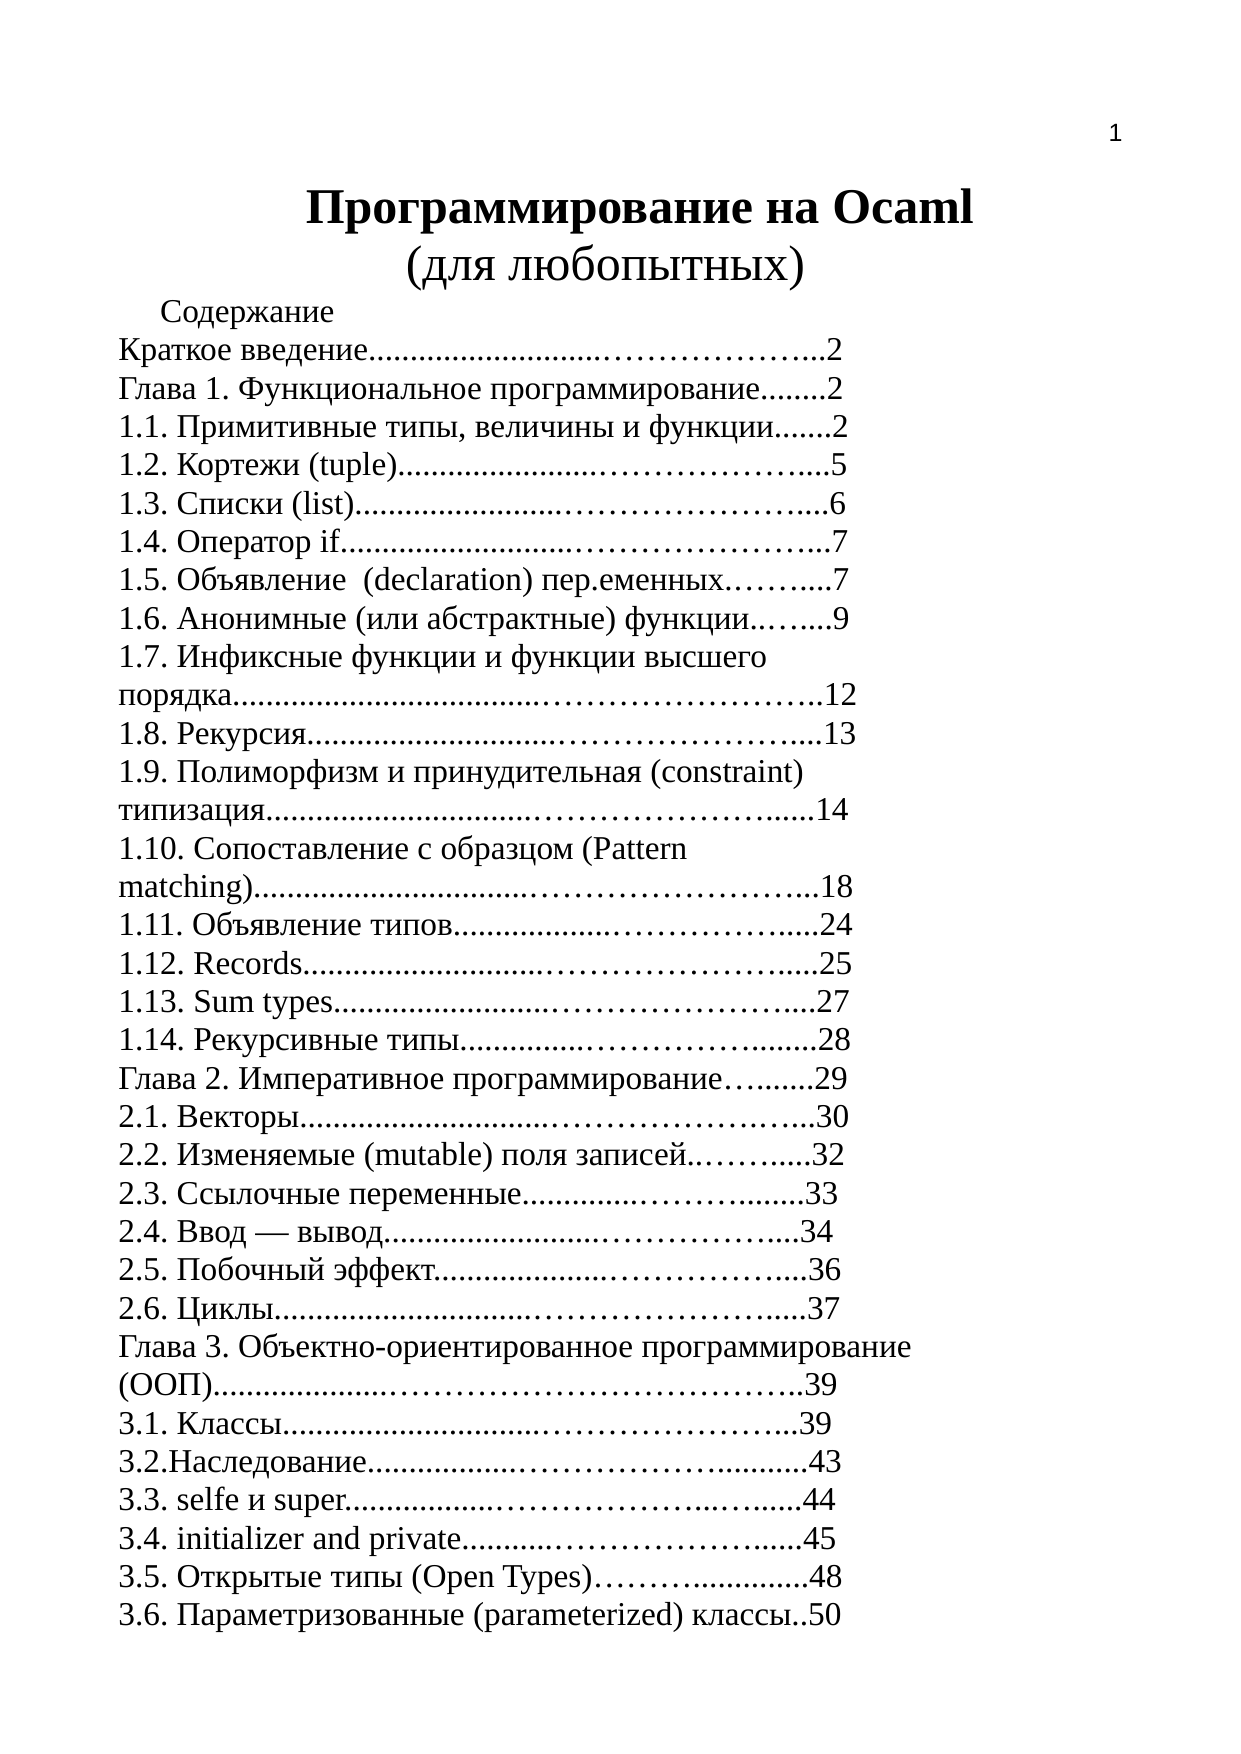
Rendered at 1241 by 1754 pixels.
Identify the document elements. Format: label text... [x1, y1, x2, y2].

text 1.11. Объявление типов...................…………….....24 [118, 905, 1122, 943]
text 2.5. Побочный эффект.....................……………....36 [118, 1250, 1122, 1288]
text 3.3. selfe и super..................………………...…......44 [118, 1480, 1122, 1518]
text 1.1. Примитивные типы, величины и функции.......2 [118, 406, 1122, 445]
text 1.6. Анонимные (или абстрактные) функции..…....9 [118, 598, 1122, 636]
text 1.10. Сопоставление с образцом (Pattern [118, 828, 1122, 866]
text 1.8. Рекурсия..............................…………………....13 [118, 713, 1122, 751]
text 1.12. Records.............................………………….....25 [118, 943, 1122, 981]
text Содержание [118, 291, 1122, 330]
text Краткое введение............................………………...2 [118, 330, 1122, 368]
text 2.6. Циклы...............................………………….....37 [118, 1288, 1122, 1326]
text 1.7. Инфиксные функции и функции высшего [118, 636, 1122, 675]
text 3.2.Наследование..................………………...........43 [118, 1441, 1122, 1480]
text Глава 3. Объектно-ориентированное программирование (ООП).....................………………………………..39 [118, 1326, 1122, 1403]
text 2.2. Изменяемые (mutable) поля записей..…….....32 [118, 1135, 1122, 1173]
text 1.3. Списки (list).........................…………………....6 [118, 483, 1122, 521]
text 2.1. Векторы..............................……………….…...30 [118, 1096, 1122, 1135]
text 1.14. Рекурсивные типы...............……………........28 [118, 1020, 1122, 1058]
text 2.3. Ссылочные переменные..............………........33 [118, 1173, 1122, 1211]
text 1.13. Sum types..........................…………………....27 [118, 981, 1122, 1020]
text 3.6. Параметризованные (parameterized) классы..50 [118, 1595, 1122, 1633]
text Глава 2. Императивное программирование….......29 [118, 1058, 1122, 1096]
text 3.1. Классы...............................…………………...39 [118, 1403, 1122, 1441]
text 1.5. Объявление (declaration) пер.еменных.……....7 [118, 560, 1122, 598]
text Глава 1. Функциональное программирование........2 [118, 368, 1122, 406]
text 3.4. initializer and private...........………………......45 [118, 1518, 1122, 1556]
text matching).................................……………………...18 [118, 866, 1122, 905]
text 1.4. Оператор if............................…………………...7 [118, 521, 1122, 560]
text 1.2. Кортежи (tuple)........................………………....5 [118, 445, 1122, 483]
text порядка.....................................……………………..12 [118, 675, 1122, 713]
text 2.4. Ввод — вывод..........................……………....34 [118, 1211, 1122, 1250]
text 1.9. Полиморфизм и принудительная (constraint) типизация................................…………………......14 [118, 751, 1122, 828]
text (для любопытных) [118, 234, 1122, 291]
text Программирование на Ocaml [118, 176, 1122, 234]
text 3.5. Открытые типы (Open Types)………..............48 [118, 1556, 1122, 1595]
